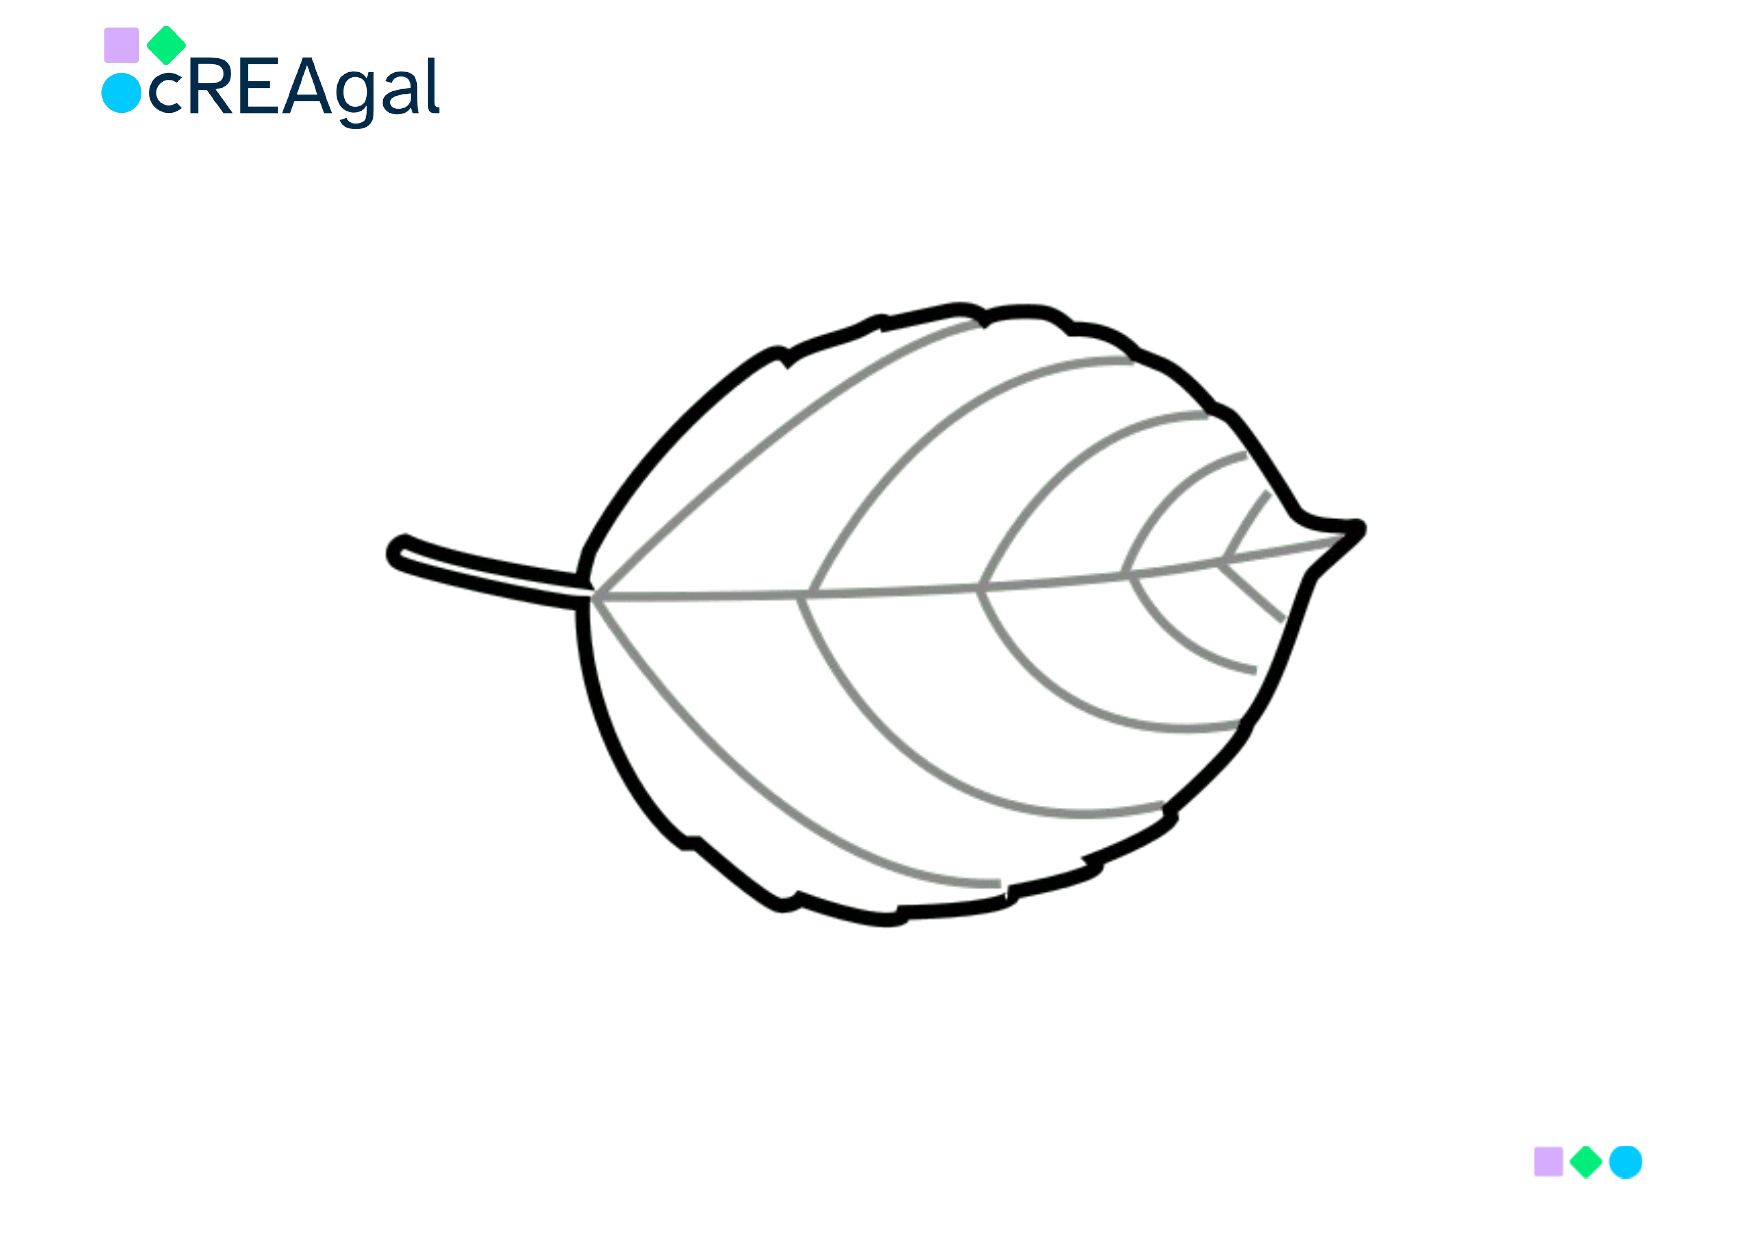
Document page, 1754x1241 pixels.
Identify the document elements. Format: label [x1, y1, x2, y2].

picture [1634, 1146, 1643, 1159]
picture [1534, 1146, 1623, 1179]
picture [1629, 1164, 1643, 1179]
picture [101, 26, 1388, 1126]
